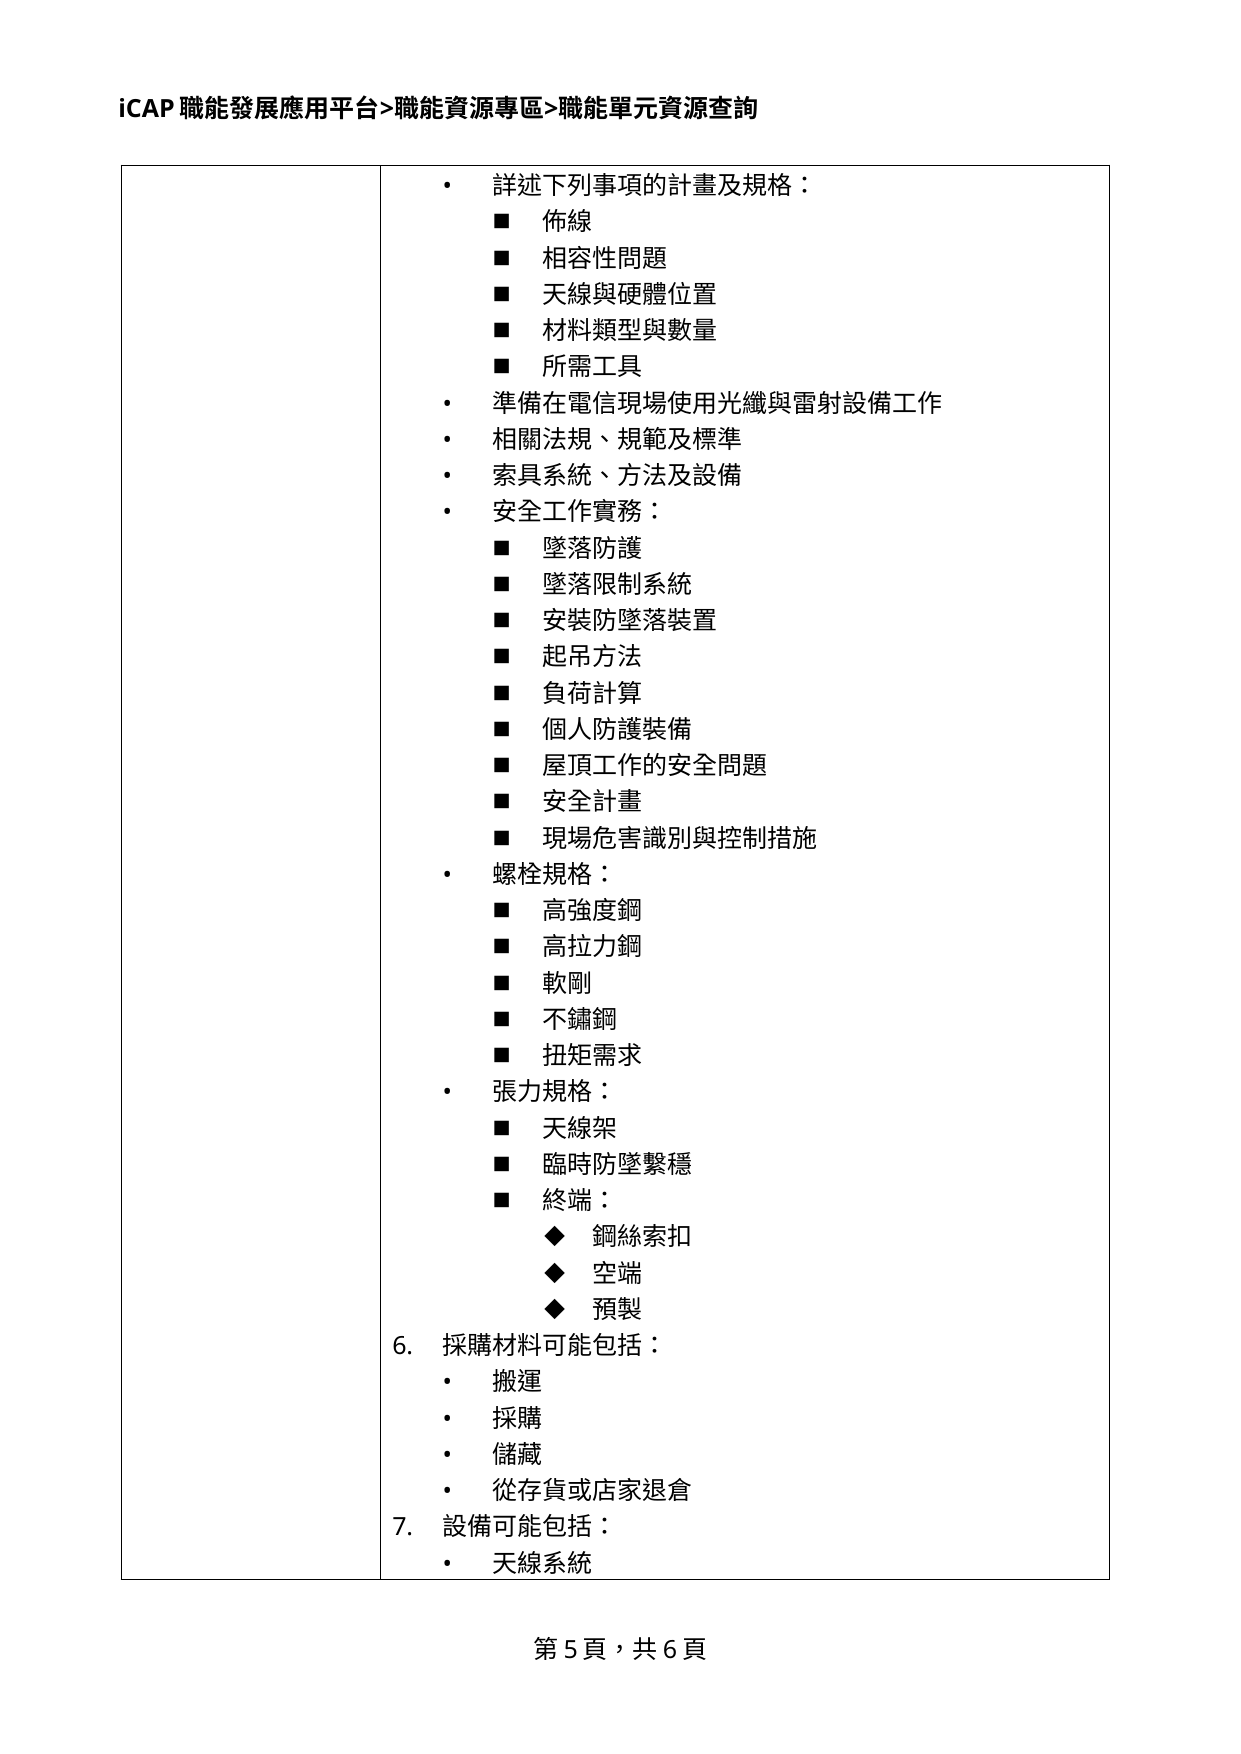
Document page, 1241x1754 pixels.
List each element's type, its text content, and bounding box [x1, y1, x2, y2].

table_cell 相關法規、規範及標準可能包括： 可能需要的合適執照： 吊車 起重機 索具 鷹架 絞車 設備認證 CE、美國國家標準協會(ANSI)設備標準 企業標準 設備標準、安全避雷、現場工程標準 職業衛生與安全 無線電通訊法 電信法 NCC標準與法規 EMR 標準 相關建築法規 國家標準 企業標準 環境保護 消防法規 遺產法規 國際標準 地方政府 WI、CI、商業作業程序 (BOP)、無線電通信頻率指配與牌照說明 (RALI)、指配指南 客戶需求可能包括： 資產所有者現場人員的調度情形 與網路其餘部分的相容性 時間表 設備類型 結構類型 工具需求可能包括： 起重機 堆高機 手工具 負載張力計 機械 電動工具 安全設備可包含: 高空安全帶與安全繩 錨定拉索 固定器 吊籠 耳罩 高空平台 設備護罩 防墜裝置與系統 墜落限制系統 墜落防護系統 閃光燈 手套 護罩 安全帽 單鉤挽索 滑車 救生帶 索具護板 索夾 安全護籠 安全眼鏡 安全帶： 基本 全身防墜落 座式安全帶 鷹架底板 固定拉繩 警告標誌與膠帶 安裝計畫可能包括： 根據現場情況的EMR危害管理計畫 防墜落系統： 雙鉤挽索 桿帶 固定拉繩 安裝結構 詳述下列事項的計畫及規格： 佈線 相容性問題 天線與硬體位置 材料類型與數量 所需工具 準備在電信現場使用光纖與雷射設備工作 相關法規、規範及標準 索具系統、方法及設備 安全工作實務： 墜落防護 墜落限制系統 安裝防墜落裝置 起吊方法 負荷計算 個人防護裝備 屋頂工作的安全問題 安全計畫 現場危害識別與控制措施 螺栓規格： 高強度鋼 高拉力鋼 軟剛 不鏽鋼 扭矩需求 張力規格： 天線架 臨時防墜繫穩 終端： 鋼絲索扣 空端 預製 採購材料可能包括： 搬運 採購 儲藏 從存貨或店家退倉 設備可能包括： 天線系統 機櫃 電纜線架 同軸饋線與連接器 連接器 管道 電信中的接地系統 饋線 框架 微波系統 網路結構上的光纖電纜及設備 鋼結構 端子台 波導管 測試可能有關於： 天線配置與直視性系統 天線 電纜 連接器 接地 饋線 [381, 166, 1109, 1579]
table_cell [122, 166, 380, 1579]
